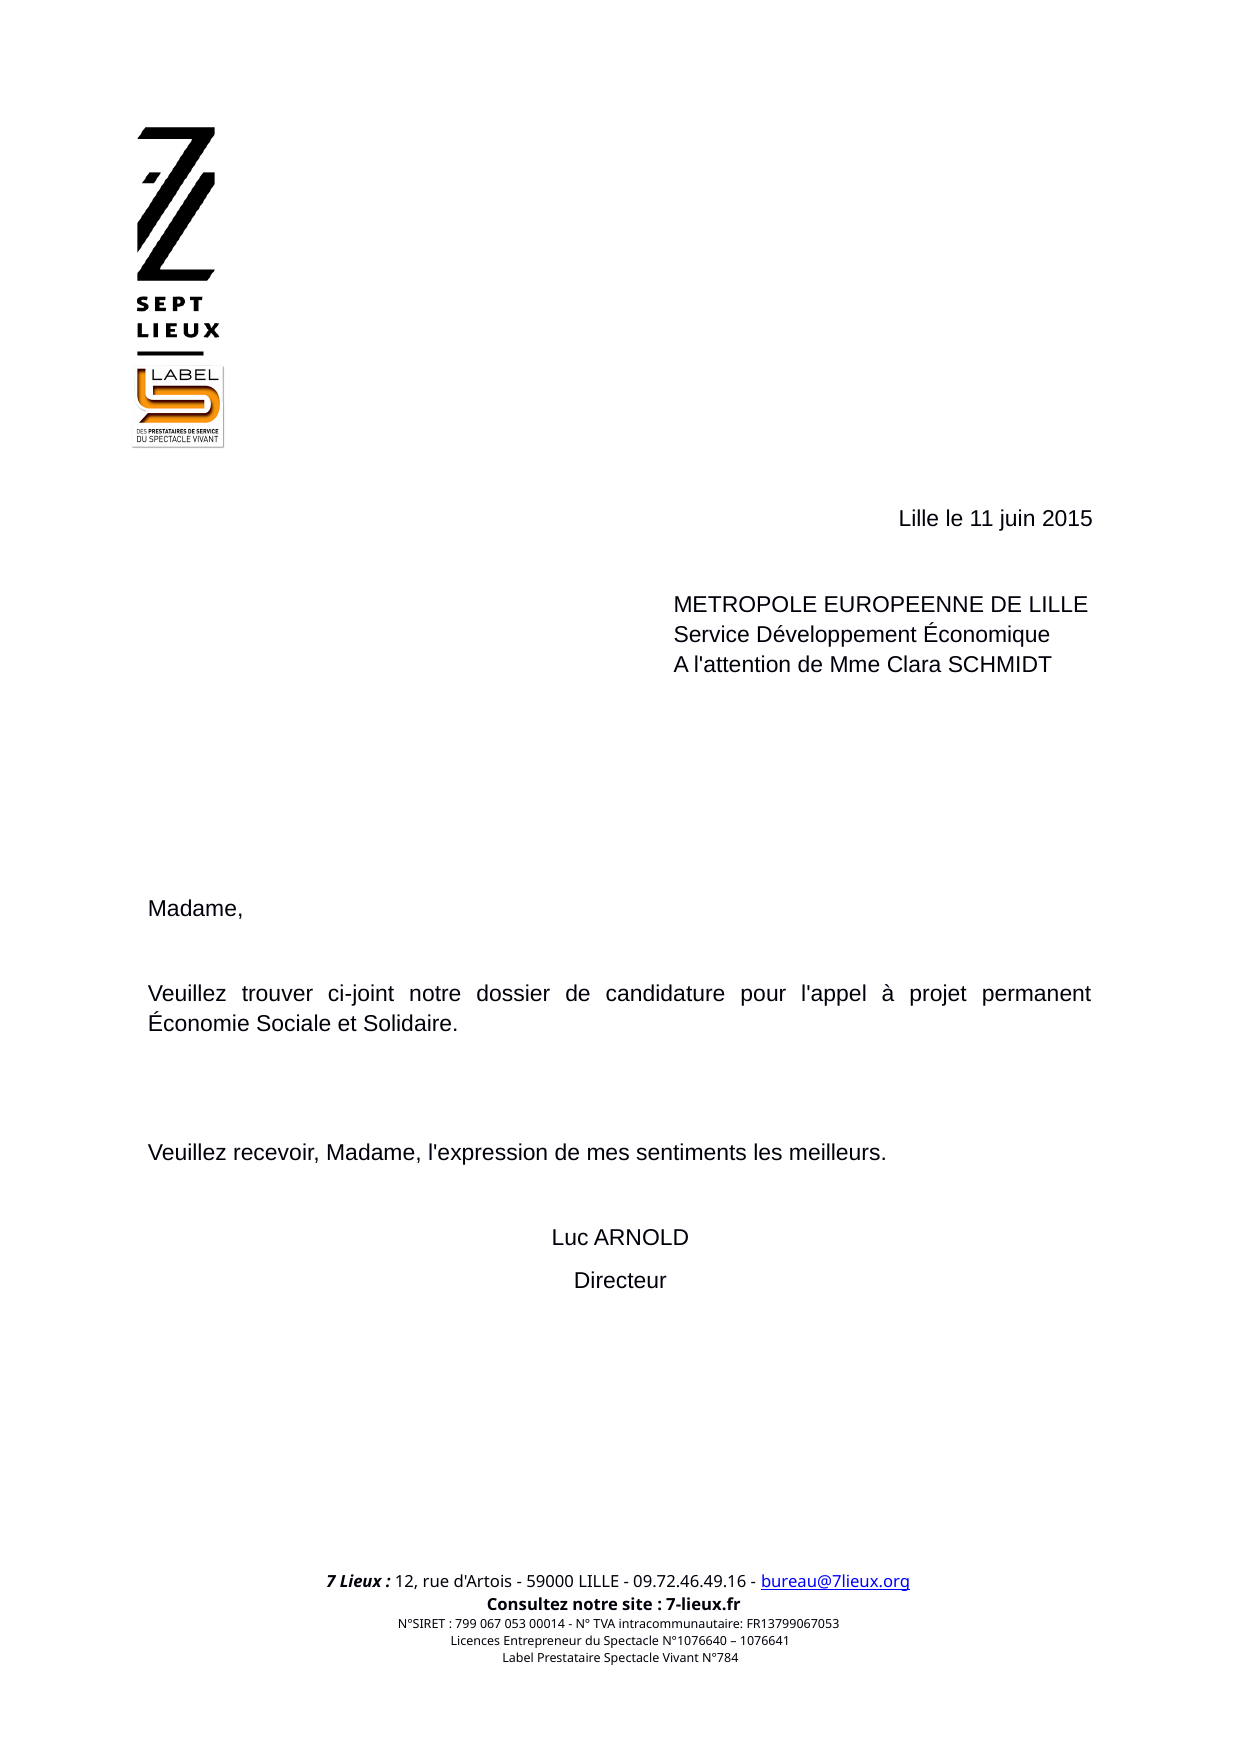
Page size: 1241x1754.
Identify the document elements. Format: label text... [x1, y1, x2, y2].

text METROPOLE EUROPEENNE DE LILLE [673, 591, 1093, 617]
text Madame, [148, 895, 1093, 921]
text A l'attention de Mme Clara SCHMIDT [673, 651, 1093, 677]
picture [126, 116, 230, 449]
text Luc ARNOLD [148, 1224, 1093, 1250]
text Service Développement Économique [673, 621, 1093, 647]
text Lille le 11 juin 2015 [142, 505, 1093, 532]
text Directeur [148, 1267, 1093, 1293]
text Veuillez trouver ci-joint notre dossier de candidature pour l'appel à projet permanent Économie Sociale et Solidaire. [148, 980, 1093, 1037]
text Veuillez recevoir, Madame, l'expression de mes sentiments les meilleurs. [148, 1138, 1093, 1165]
